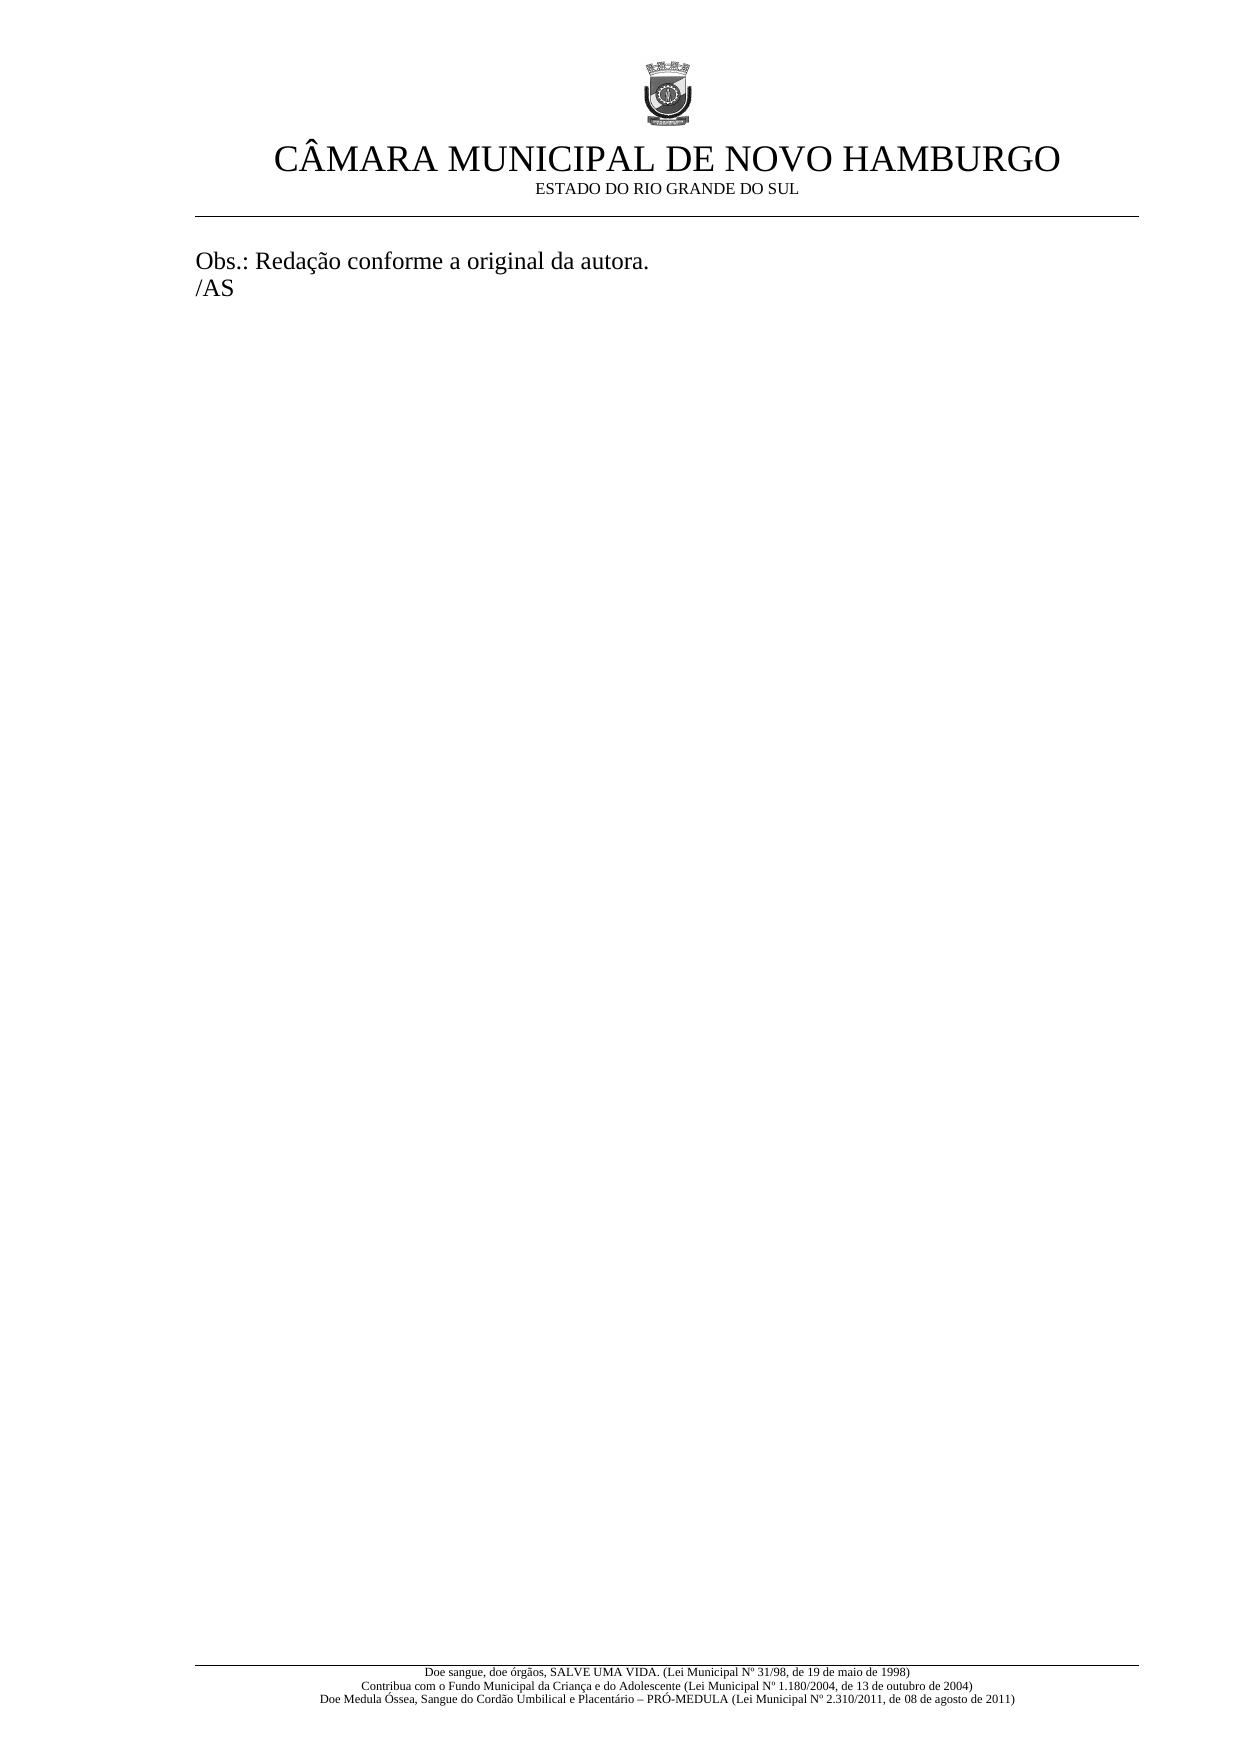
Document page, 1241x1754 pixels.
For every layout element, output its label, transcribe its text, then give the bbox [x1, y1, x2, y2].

text Obs.: Redação conforme a original da autora. [195, 247, 1139, 274]
text /AS [195, 274, 1139, 302]
